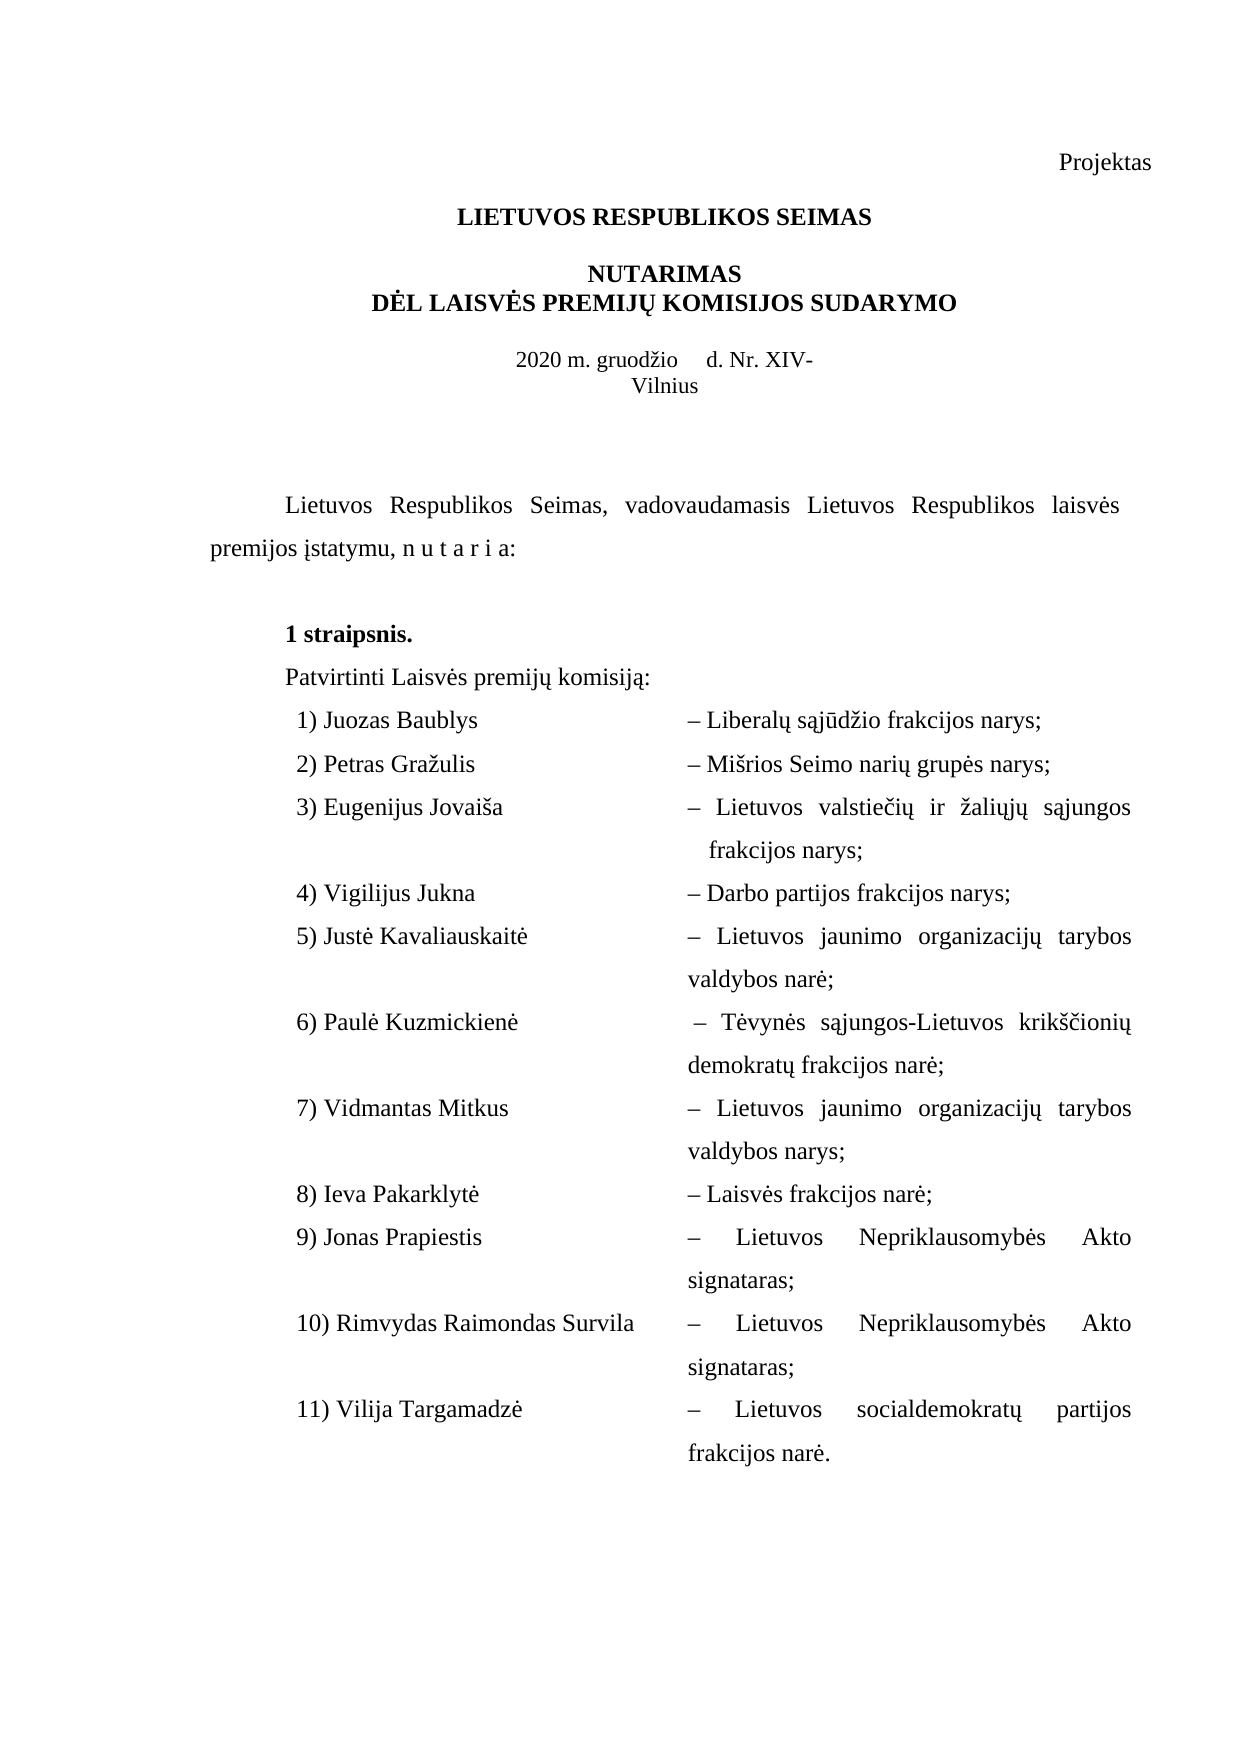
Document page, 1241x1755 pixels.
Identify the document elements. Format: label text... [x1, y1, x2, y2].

text Vilnius [177, 372, 1152, 398]
table_header 1) Juozas Baublys [210, 706, 676, 749]
text LIETUVOS RESPUBLIKOS SEIMAS [177, 202, 1152, 231]
table_cell 6) Paulė Kuzmickienė [210, 1007, 676, 1093]
text Projektas [177, 147, 1152, 176]
table_cell – Lietuvos jaunimo organizacijų tarybos valdybos narė; [676, 921, 1143, 1007]
table_cell – Mišrios Seimo narių grupės narys; [676, 749, 1143, 792]
text Patvirtinti Laisvės premijų komisiją: [210, 662, 1120, 691]
table_cell – Tėvynės sąjungos-Lietuvos krikščionių demokratų frakcijos narė; [676, 1007, 1143, 1093]
table_cell 9) Jonas Prapiestis [210, 1222, 676, 1308]
text 2020 m. gruodžio d. Nr. XIV- [177, 346, 1152, 372]
table_cell – Lietuvos Nepriklausomybės Akto signataras; [676, 1309, 1143, 1394]
text NUTARIMAS [177, 259, 1152, 288]
text DĖL LAISVĖS PREMIJŲ KOMISIJOS SUDARYMO [177, 288, 1152, 317]
table_cell 7) Vidmantas Mitkus [210, 1093, 676, 1179]
table_cell – Lietuvos Nepriklausomybės Akto signataras; [676, 1222, 1143, 1308]
table_cell 2) Petras Gražulis [210, 749, 676, 792]
table_cell 8) Ieva Pakarklytė [210, 1179, 676, 1222]
text 1 straipsnis. [210, 619, 1120, 648]
table_cell – Lietuvos valstiečių ir žaliųjų sąjungos frakcijos narys; [676, 792, 1143, 878]
table_cell 10) Rimvydas Raimondas Survila [210, 1309, 676, 1394]
table_cell 4) Vigilijus Jukna [210, 878, 676, 921]
table_cell 3) Eugenijus Jovaiša [210, 792, 676, 878]
table_cell [210, 1481, 676, 1524]
table_cell – Darbo partijos frakcijos narys; [676, 878, 1143, 921]
table_cell – Lietuvos jaunimo organizacijų tarybos valdybos narys; [676, 1093, 1143, 1179]
table_cell 5) Justė Kavaliauskaitė [210, 921, 676, 1007]
table_cell 11) Vilija Targamadzė [210, 1395, 676, 1481]
table_cell [676, 1481, 1143, 1524]
table_header – Liberalų sąjūdžio frakcijos narys; [676, 706, 1143, 749]
table_cell – Lietuvos socialdemokratų partijos frakcijos narė. [676, 1395, 1143, 1481]
table_cell – Laisvės frakcijos narė; [676, 1179, 1143, 1222]
text Lietuvos Respublikos Seimas, vadovaudamasis Lietuvos Respublikos laisvės premijos įstatymu, nutaria: [210, 490, 1120, 562]
